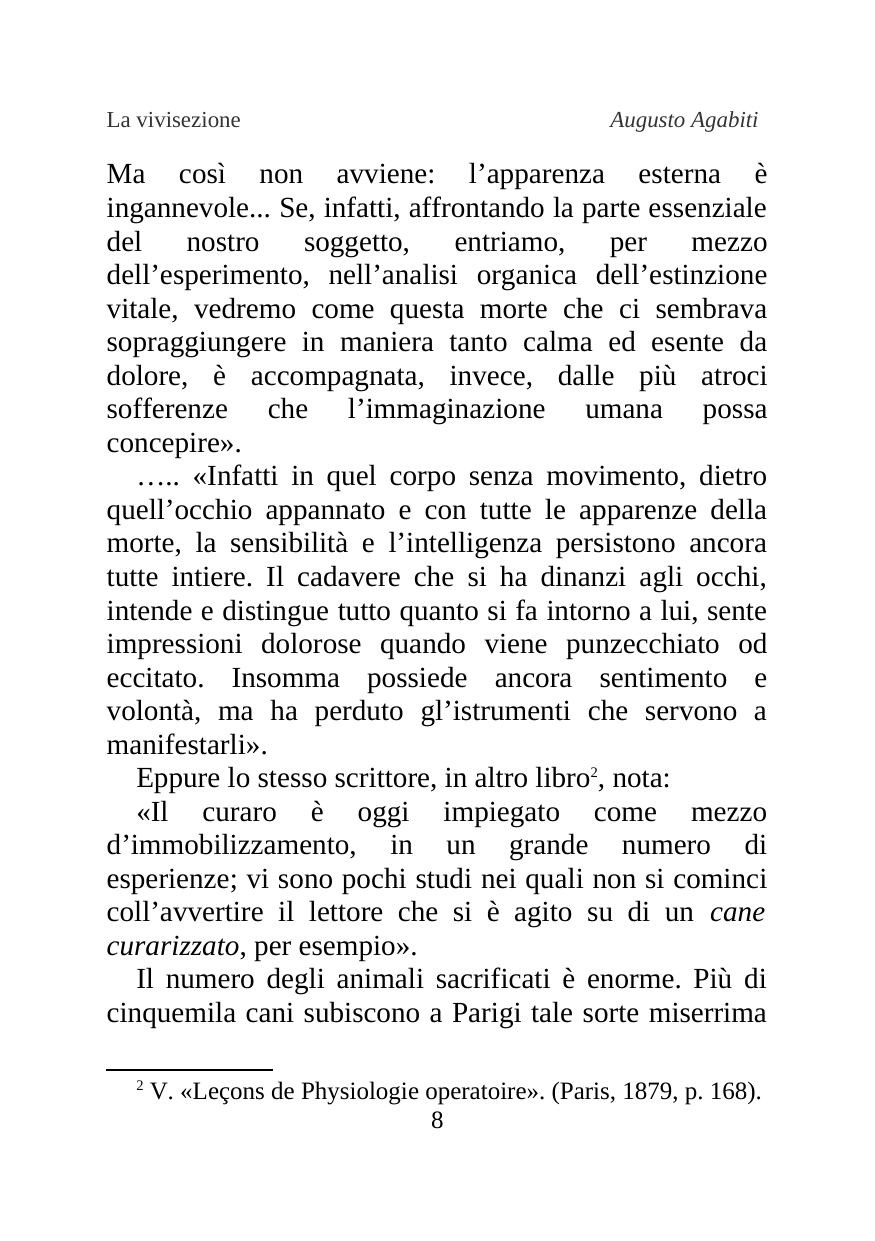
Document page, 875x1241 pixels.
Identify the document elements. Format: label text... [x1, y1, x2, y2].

text Ma così non avviene: l’apparenza esterna è ingannevole... Se, infatti, affrontando la parte essenziale del nostro soggetto, entriamo, per mezzo dell’esperimento, nell’analisi organica dell’estinzione vitale, vedremo come questa morte che ci sembrava sopraggiungere in maniera tanto calma ed esente da dolore, è accompagnata, invece, dalle più atroci sofferenze che l’immaginazione umana possa concepire». [106, 157, 768, 458]
text ….. «Infatti in quel corpo senza movimento, dietro quell’occhio appannato e con tutte le apparenze della morte, la sensibilità e l’intelligenza persistono ancora tutte intiere. Il cadavere che si ha dinanzi agli occhi, intende e distingue tutto quanto si fa intorno a lui, sente impressioni dolorose quando viene punzecchiato od eccitato. Insomma possiede ancora sentimento e volontà, ma ha perduto gl’istrumenti che servono a manifestarli». [106, 458, 768, 760]
text V. «Leçons de Physiologie operatoire». (Paris, 1879, p. 168). [106, 1076, 768, 1105]
text Eppure lo stesso scrittore, in altro libro, nota: [106, 760, 768, 794]
text «Il curaro è oggi impiegato come mezzo d’immobilizzamento, in un grande numero di esperienze; vi sono pochi studi nei quali non si cominci coll’avvertire il lettore che si è agito su di un cane curarizzato, per esempio». [106, 794, 768, 962]
text Il numero degli animali sacrificati è enorme. Più di cinquemila cani subiscono a Parigi tale sorte miserrima [106, 962, 768, 1029]
